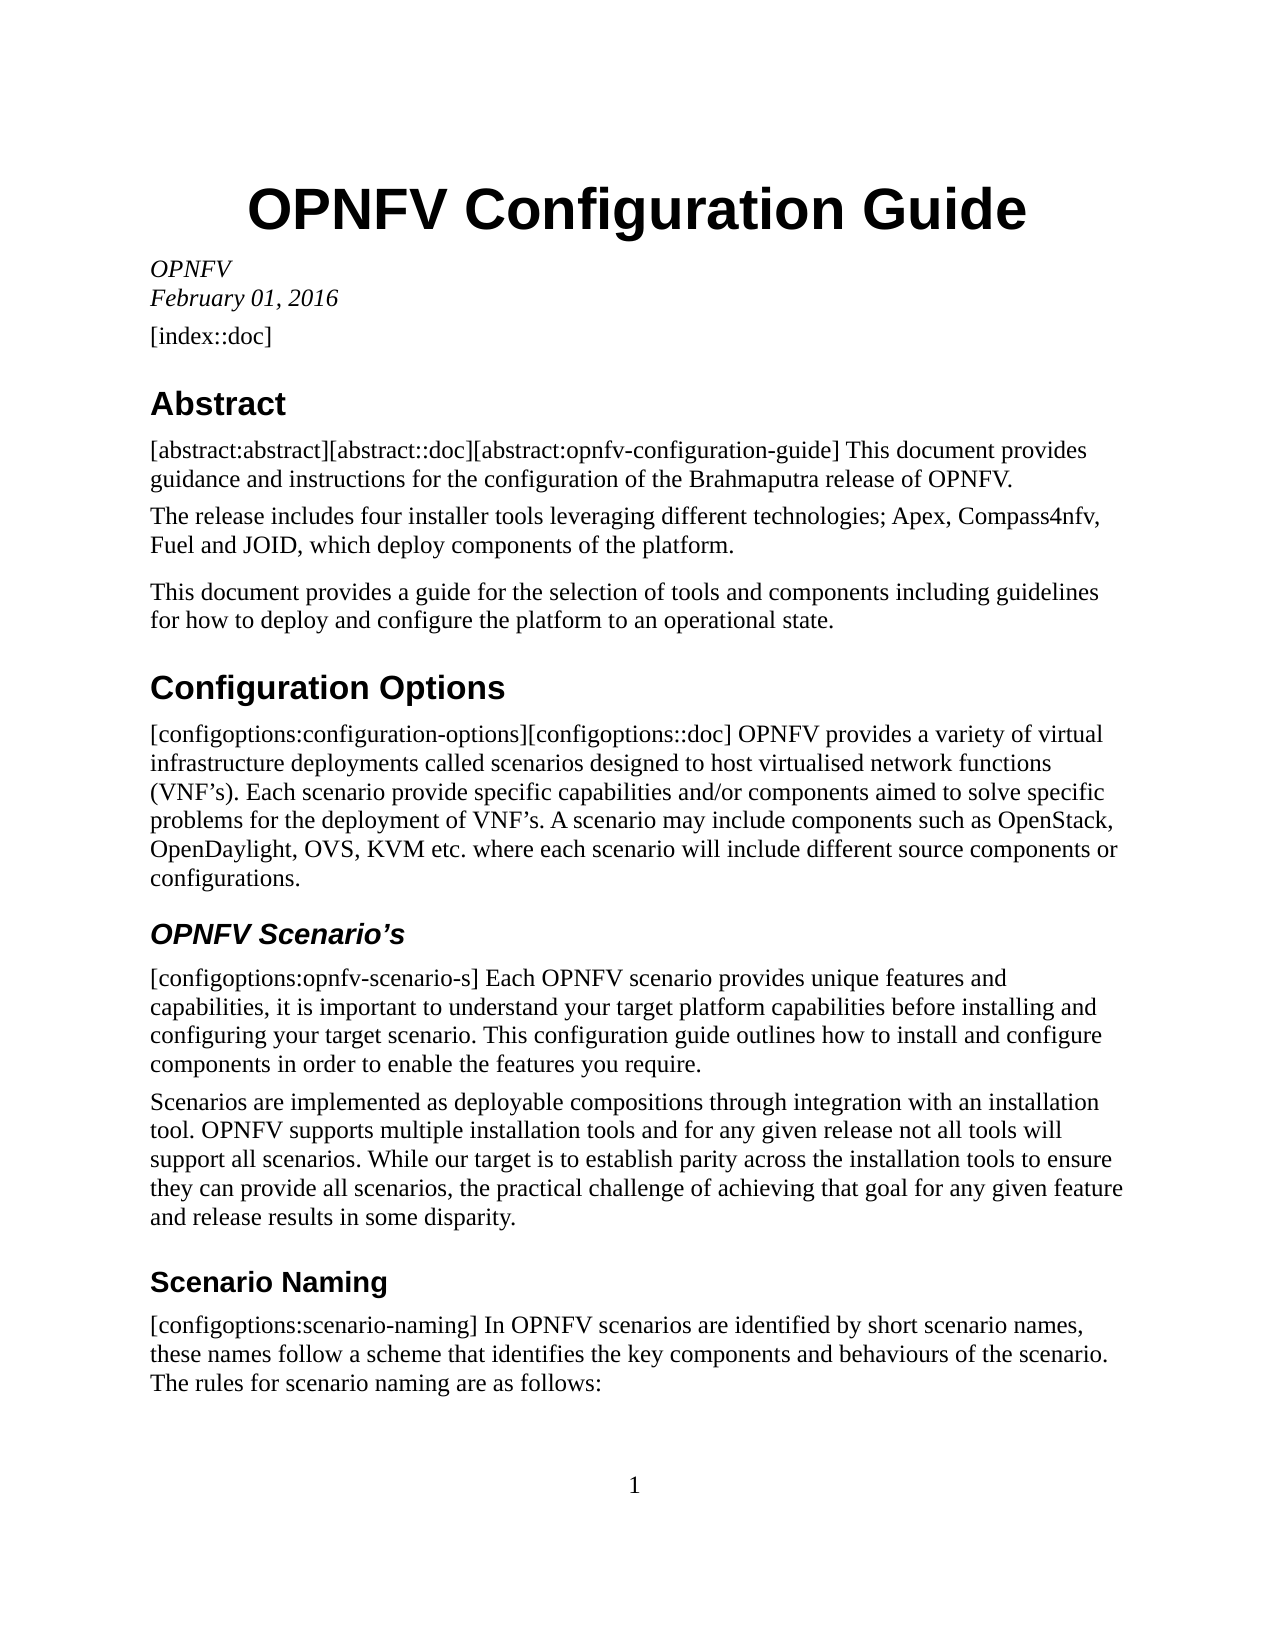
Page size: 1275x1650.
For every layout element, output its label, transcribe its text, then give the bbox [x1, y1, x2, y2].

title OPNFV Configuration Guide [150, 175, 1125, 242]
text [configoptions:scenario-naming] In OPNFV scenarios are identified by short scenario names, these names follow a scheme that identifies the key components and behaviours of the scenario. The rules for scenario naming are as follows: [150, 1311, 1125, 1397]
text Scenarios are implemented as deployable compositions through integration with an installation tool. OPNFV supports multiple installation tools and for any given release not all tools will support all scenarios. While our target is to establish parity across the installation tools to ensure they can provide all scenarios, the practical challenge of achieving that goal for any given feature and release results in some disparity. [150, 1087, 1125, 1231]
subtitle Abstract [150, 384, 1125, 422]
subtitle Scenario Naming [150, 1264, 1125, 1298]
subtitle Configuration Options [150, 668, 1125, 707]
text This document provides a guide for the selection of tools and components including guidelines for how to deploy and configure the platform to an operational state. [150, 577, 1125, 634]
text [configoptions:configuration-options][configoptions::doc] OPNFV provides a variety of virtual infrastructure deployments called scenarios designed to host virtualised network functions (VNF’s). Each scenario provide specific capabilities and/or components aimed to solve specific problems for the deployment of VNF’s. A scenario may include components such as OpenStack, OpenDaylight, OVS, KVM etc. where each scenario will include different source components or configurations. [150, 719, 1125, 892]
text February 01, 2016 [150, 283, 1125, 312]
subtitle OPNFV Scenario’s [150, 917, 1125, 950]
text The release includes four installer tools leveraging different technologies; Apex, Compass4nfv, Fuel and JOID, which deploy components of the platform. [150, 501, 1125, 559]
text [configoptions:opnfv-scenario-s] Each OPNFV scenario provides unique features and capabilities, it is important to understand your target platform capabilities before installing and configuring your target scenario. This configuration guide outlines how to install and configure components in order to enable the features you require. [150, 963, 1125, 1078]
text [index::doc] [150, 321, 1125, 350]
text OPNFV [150, 254, 1125, 283]
text [abstract:abstract][abstract::doc][abstract:opnfv-configuration-guide] This document provides guidance and instructions for the configuration of the Brahmaputra release of OPNFV. [150, 435, 1125, 492]
